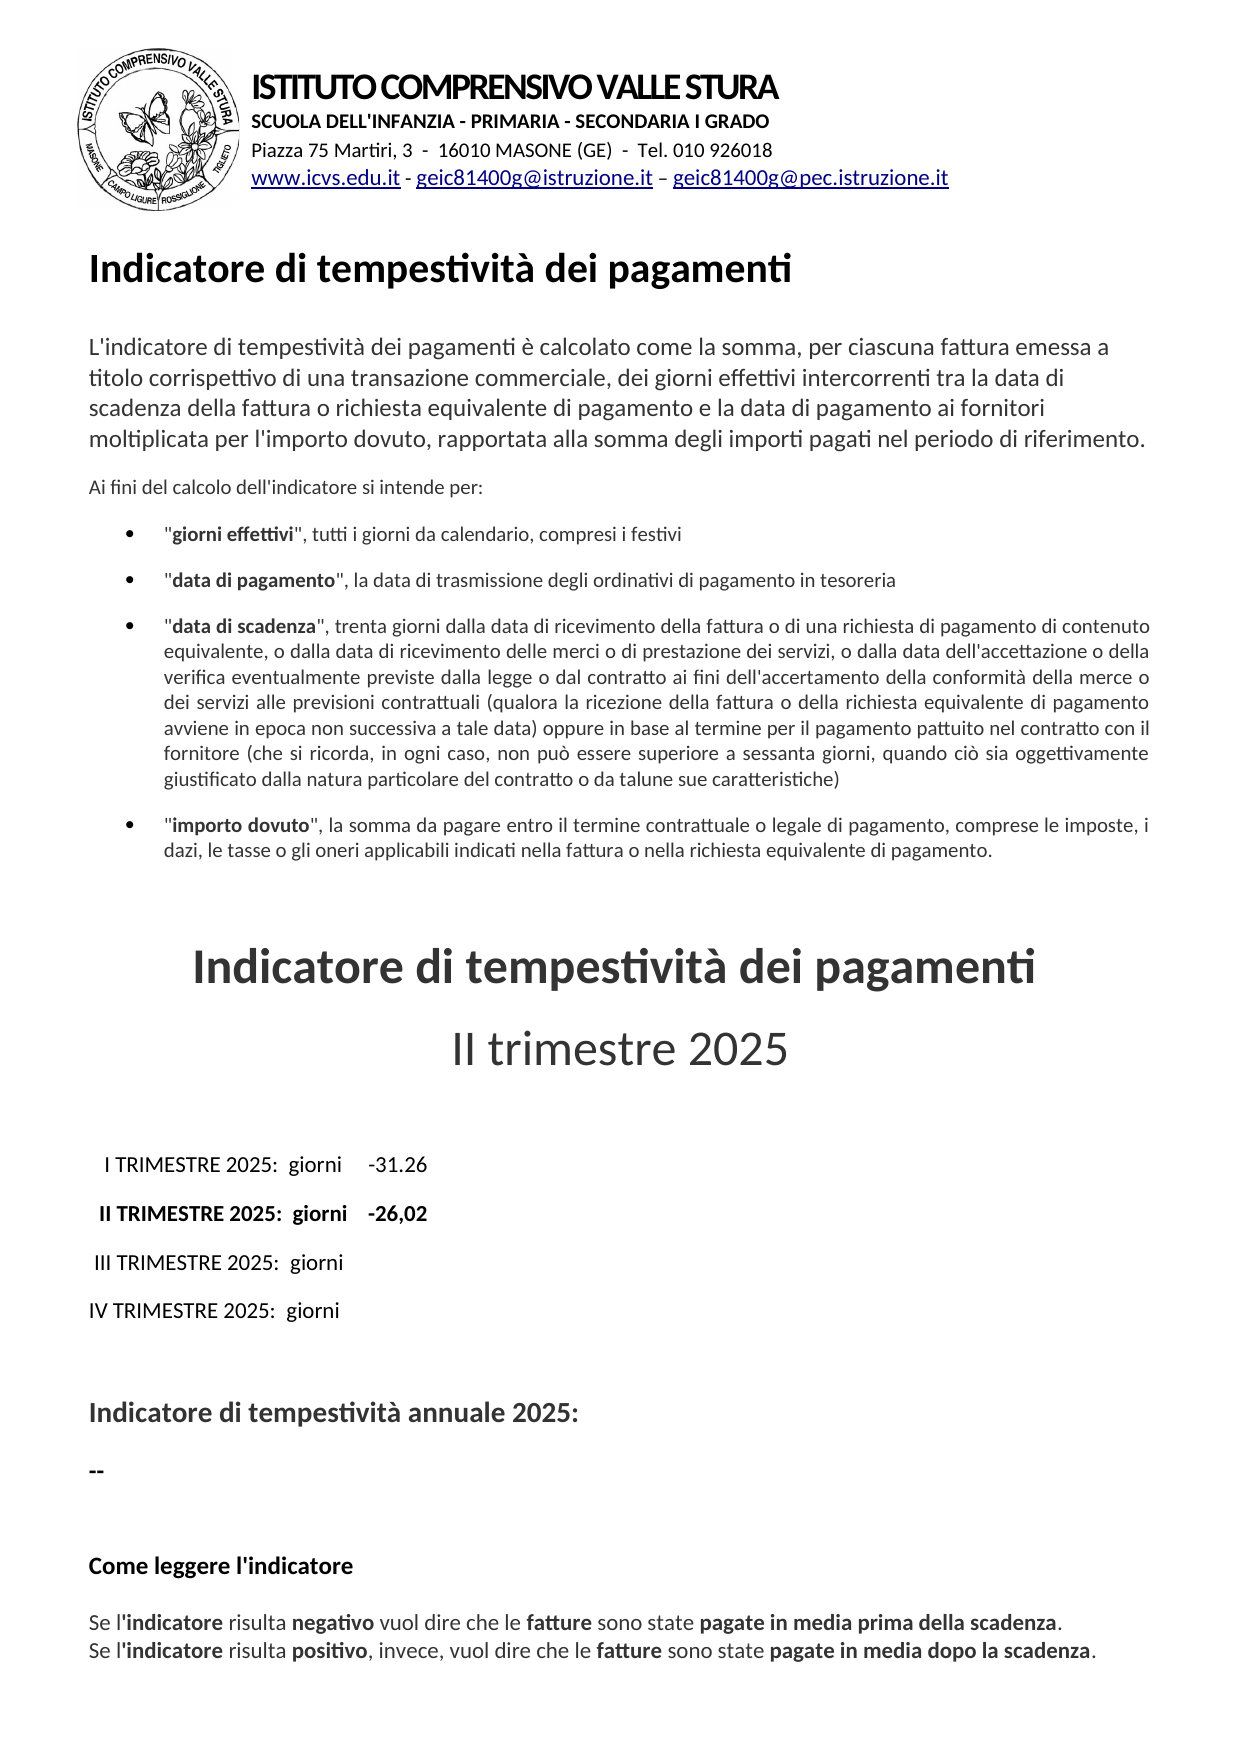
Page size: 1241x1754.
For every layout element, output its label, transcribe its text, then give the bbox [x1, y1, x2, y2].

text Come leggere l'indicatore [89, 1550, 1152, 1581]
list "data di scadenza", trenta giorni dalla data di ricevimento della fattura o di una richiesta di pagamento di contenuto equivalente, o dalla data di ricevimento delle merci o di prestazione dei servizi, o dalla data dell'accettazione o della verifica eventualmente previste dalla legge o dal contratto ai fini dell'accertamento della conformità della merce o dei servizi alle previsioni contrattuali (qualora la ricezione della fattura o della richiesta equivalente di pagamento avviene in epoca non successiva a tale data) oppure in base al termine per il pagamento pattuito nel contratto con il fornitore (che si ricorda, in ogni caso, non può essere superiore a sessanta giorni, quando ciò sia oggettivamente giustificato dalla natura particolare del contratto o da talune sue caratteristiche) [126, 613, 1152, 791]
text Indicatore di tempestività annuale 2025: [89, 1394, 1152, 1430]
list "importo dovuto", la somma da pagare entro il termine contrattuale o legale di pagamento, comprese le imposte, i dazi, le tasse o gli oneri applicabili indicati nella fattura o nella richiesta equivalente di pagamento. [126, 812, 1152, 863]
list "giorni effettivi", tutti i giorni da calendario, compresi i festivi [126, 521, 1152, 546]
picture [76, 48, 240, 211]
text Se l'indicatore risulta negativo vuol dire che le fatture sono state pagate in media prima della scadenza. Se l'indicatore risulta positivo, invece, vuol dire che le fatture sono state pagate in media dopo la scadenza. [89, 1608, 1152, 1664]
text Indicatore di tempestività dei pagamenti [89, 935, 1152, 996]
text Indicatore di tempestività dei pagamenti [89, 242, 1152, 293]
text II TRIMESTRE 2025: giorni -26,02 [89, 1199, 1152, 1227]
list "data di pagamento", la data di trasmissione degli ordinativi di pagamento in tesoreria [126, 567, 1152, 592]
text Ai fini del calcolo dell'indicatore si intende per: [89, 474, 1152, 500]
text -- [89, 1455, 1152, 1486]
text IV TRIMESTRE 2025: giorni [89, 1297, 1152, 1325]
text II trimestre 2025 [89, 1017, 1152, 1078]
text L'indicatore di tempestività dei pagamenti è calcolato come la somma, per ciascuna fattura emessa a titolo corrispettivo di una transazione commerciale, dei giorni effettivi intercorrenti tra la data di scadenza della fattura o richiesta equivalente di pagamento e la data di pagamento ai fornitori moltiplicata per l'importo dovuto, rapportata alla somma degli importi pagati nel periodo di riferimento. [89, 332, 1152, 454]
text III TRIMESTRE 2025: giorni [89, 1248, 1152, 1276]
text I TRIMESTRE 2025: giorni -31.26 [89, 1150, 1152, 1178]
